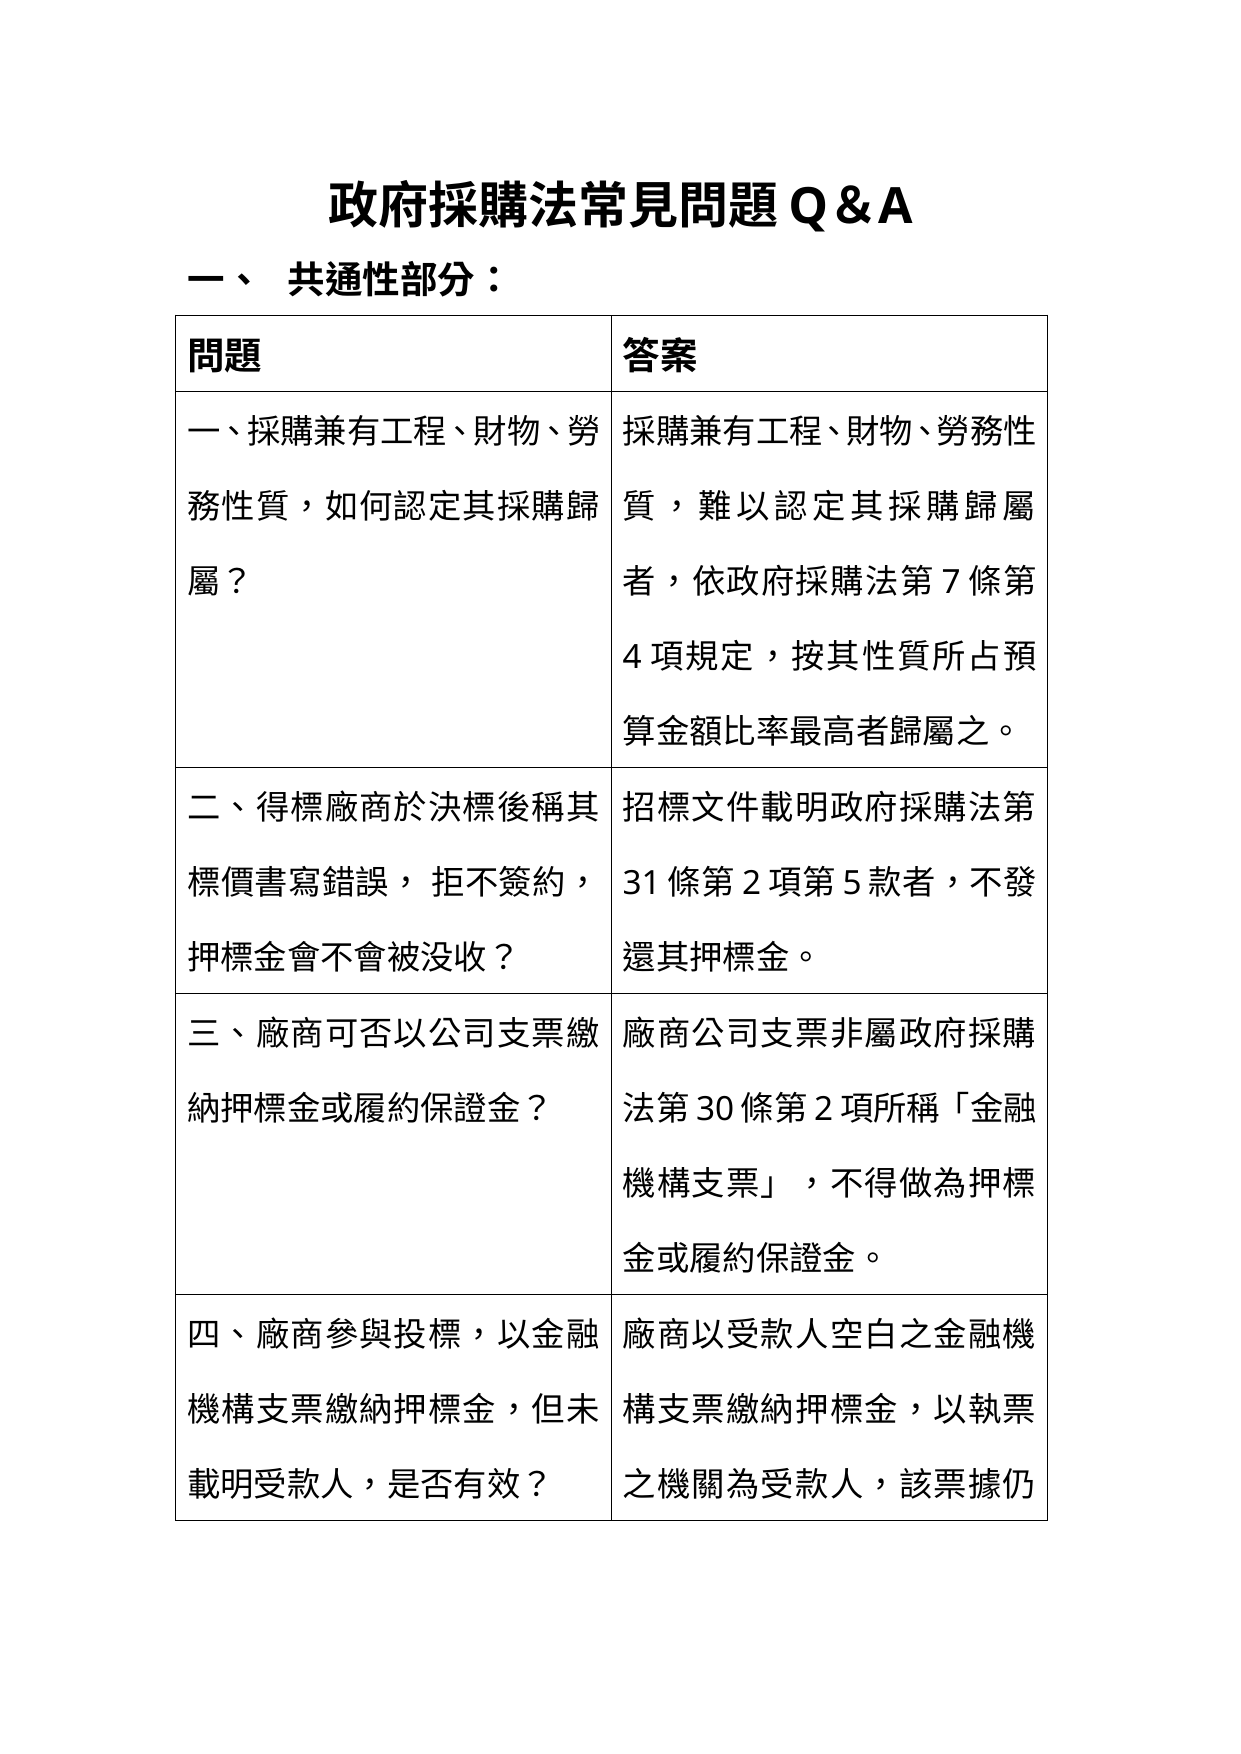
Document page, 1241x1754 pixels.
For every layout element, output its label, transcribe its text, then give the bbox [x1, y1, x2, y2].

table_cell 採購兼有工程、財物、勞務性質，難以認定其採購歸屬者，依政府採購法第7條第4項規定，按其性質所占預算金額比率最高者歸屬之。 [612, 392, 1047, 767]
table_cell 招標文件載明政府採購法第31條第2項第5款者，不發還其押標金。 [612, 768, 1047, 993]
table_header 答案 [612, 316, 1047, 391]
list 共通性部分： [187, 239, 1053, 314]
table_cell 廠商公司支票非屬政府採購法第30條第2項所稱「金融機構支票」，不得做為押標金或履約保證金。 [612, 994, 1047, 1294]
table_cell 三、廠商可否以公司支票繳納押標金或履約保證金？ [176, 994, 611, 1294]
table_cell 廠商以受款人空白之金融機構支票繳納押標金，以執票之機關為受款人，該票據仍 [612, 1295, 1047, 1520]
table_cell 四、廠商參與投標，以金融機構支票繳納押標金，但未載明受款人，是否有效？ [176, 1295, 611, 1520]
table_cell 一、採購兼有工程、財物、勞務性質，如何認定其採購歸屬？ [176, 392, 611, 767]
table_cell 二、得標廠商於決標後稱其標價書寫錯誤， 拒不簽約，押標金會不會被没收？ [176, 768, 611, 993]
text 政府採購法常見問題Q＆A [187, 164, 1053, 239]
table_header 問題 [176, 316, 611, 391]
